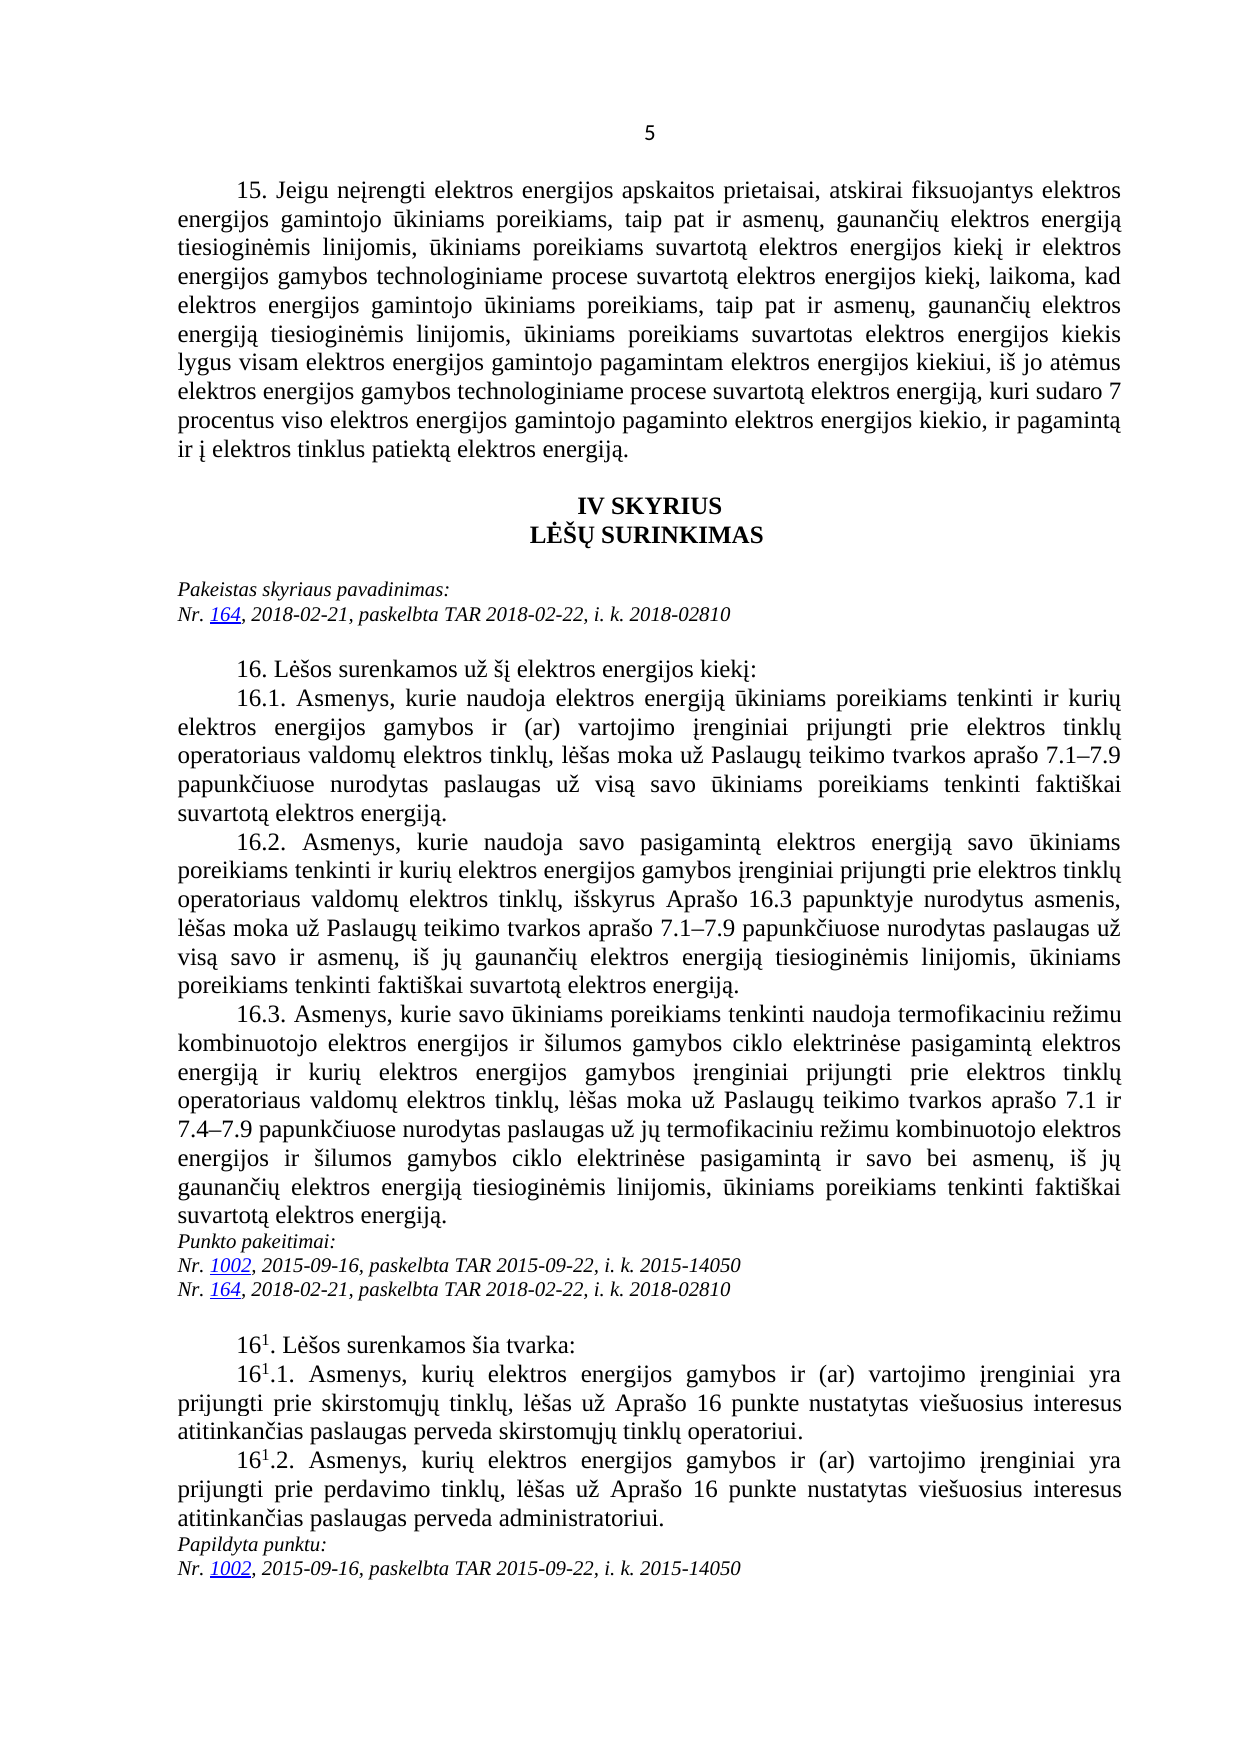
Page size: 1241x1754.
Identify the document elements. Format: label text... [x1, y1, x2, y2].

text 16.3. Asmenys, kurie savo ūkiniams poreikiams tenkinti naudoja termofikaciniu režimu kombinuotojo elektros energijos ir šilumos gamybos ciklo elektrinėse pasigamintą elektros energiją ir kurių elektros energijos gamybos įrenginiai prijungti prie elektros tinklų operatoriaus valdomų elektros tinklų, lėšas moka už Paslaugų teikimo tvarkos aprašo 7.1 ir 7.4–7.9 papunkčiuose nurodytas paslaugas už jų termofikaciniu režimu kombinuotojo elektros energijos ir šilumos gamybos ciklo elektrinėse pasigamintą ir savo bei asmenų, iš jų gaunančių elektros energiją tiesioginėmis linijomis, ūkiniams poreikiams tenkinti faktiškai suvartotą elektros energiją. [177, 999, 1122, 1229]
text Pakeistas skyriaus pavadinimas: [177, 577, 1122, 601]
text 161.1. Asmenys, kurių elektros energijos gamybos ir (ar) vartojimo įrenginiai yra prijungti prie skirstomųjų tinklų, lėšas už Aprašo 16 punkte nustatytas viešuosius interesus atitinkančias paslaugas perveda skirstomųjų tinklų operatoriui. [177, 1359, 1122, 1445]
text IV SKYRIUS [177, 491, 1122, 520]
text Nr. 1002, 2015-09-16, paskelbta TAR 2015-09-22, i. k. 2015-14050 [177, 1253, 1122, 1277]
text Nr. 1002, 2015-09-16, paskelbta TAR 2015-09-22, i. k. 2015-14050 [177, 1556, 1122, 1579]
text Punkto pakeitimai: [177, 1229, 1122, 1253]
text Nr. 164, 2018-02-21, paskelbta TAR 2018-02-22, i. k. 2018-02810 [177, 601, 1122, 626]
text 15. Jeigu neįrengti elektros energijos apskaitos prietaisai, atskirai fiksuojantys elektros energijos gamintojo ūkiniams poreikiams, taip pat ir asmenų, gaunančių elektros energiją tiesioginėmis linijomis, ūkiniams poreikiams suvartotą elektros energijos kiekį ir elektros energijos gamybos technologiniame procese suvartotą elektros energijos kiekį, laikoma, kad elektros energijos gamintojo ūkiniams poreikiams, taip pat ir asmenų, gaunančių elektros energiją tiesioginėmis linijomis, ūkiniams poreikiams suvartotas elektros energijos kiekis lygus visam elektros energijos gamintojo pagamintam elektros energijos kiekiui, iš jo atėmus elektros energijos gamybos technologiniame procese suvartotą elektros energiją, kuri sudaro 7 procentus viso elektros energijos gamintojo pagaminto elektros energijos kiekio, ir pagamintą ir į elektros tinklus patiektą elektros energiją. [177, 175, 1122, 462]
text 16. Lėšos surenkamos už šį elektros energijos kiekį: [215, 654, 1122, 683]
text LĖŠŲ SURINKIMAS [177, 520, 1122, 549]
text Nr. 164, 2018-02-21, paskelbta TAR 2018-02-22, i. k. 2018-02810 [177, 1277, 1122, 1301]
text 16.1. Asmenys, kurie naudoja elektros energiją ūkiniams poreikiams tenkinti ir kurių elektros energijos gamybos ir (ar) vartojimo įrenginiai prijungti prie elektros tinklų operatoriaus valdomų elektros tinklų, lėšas moka už Paslaugų teikimo tvarkos aprašo 7.1–7.9 papunkčiuose nurodytas paslaugas už visą savo ūkiniams poreikiams tenkinti faktiškai suvartotą elektros energiją. [177, 683, 1122, 827]
text 161. Lėšos surenkamos šia tvarka: [177, 1330, 1122, 1359]
text Papildyta punktu: [177, 1531, 1122, 1556]
text 161.2. Asmenys, kurių elektros energijos gamybos ir (ar) vartojimo įrenginiai yra prijungti prie perdavimo tinklų, lėšas už Aprašo 16 punkte nustatytas viešuosius interesus atitinkančias paslaugas perveda administratoriui. [177, 1445, 1122, 1531]
text 16.2. Asmenys, kurie naudoja savo pasigamintą elektros energiją savo ūkiniams poreikiams tenkinti ir kurių elektros energijos gamybos įrenginiai prijungti prie elektros tinklų operatoriaus valdomų elektros tinklų, išskyrus Aprašo 16.3 papunktyje nurodytus asmenis, lėšas moka už Paslaugų teikimo tvarkos aprašo 7.1–7.9 papunkčiuose nurodytas paslaugas už visą savo ir asmenų, iš jų gaunančių elektros energiją tiesioginėmis linijomis, ūkiniams poreikiams tenkinti faktiškai suvartotą elektros energiją. [177, 827, 1122, 999]
